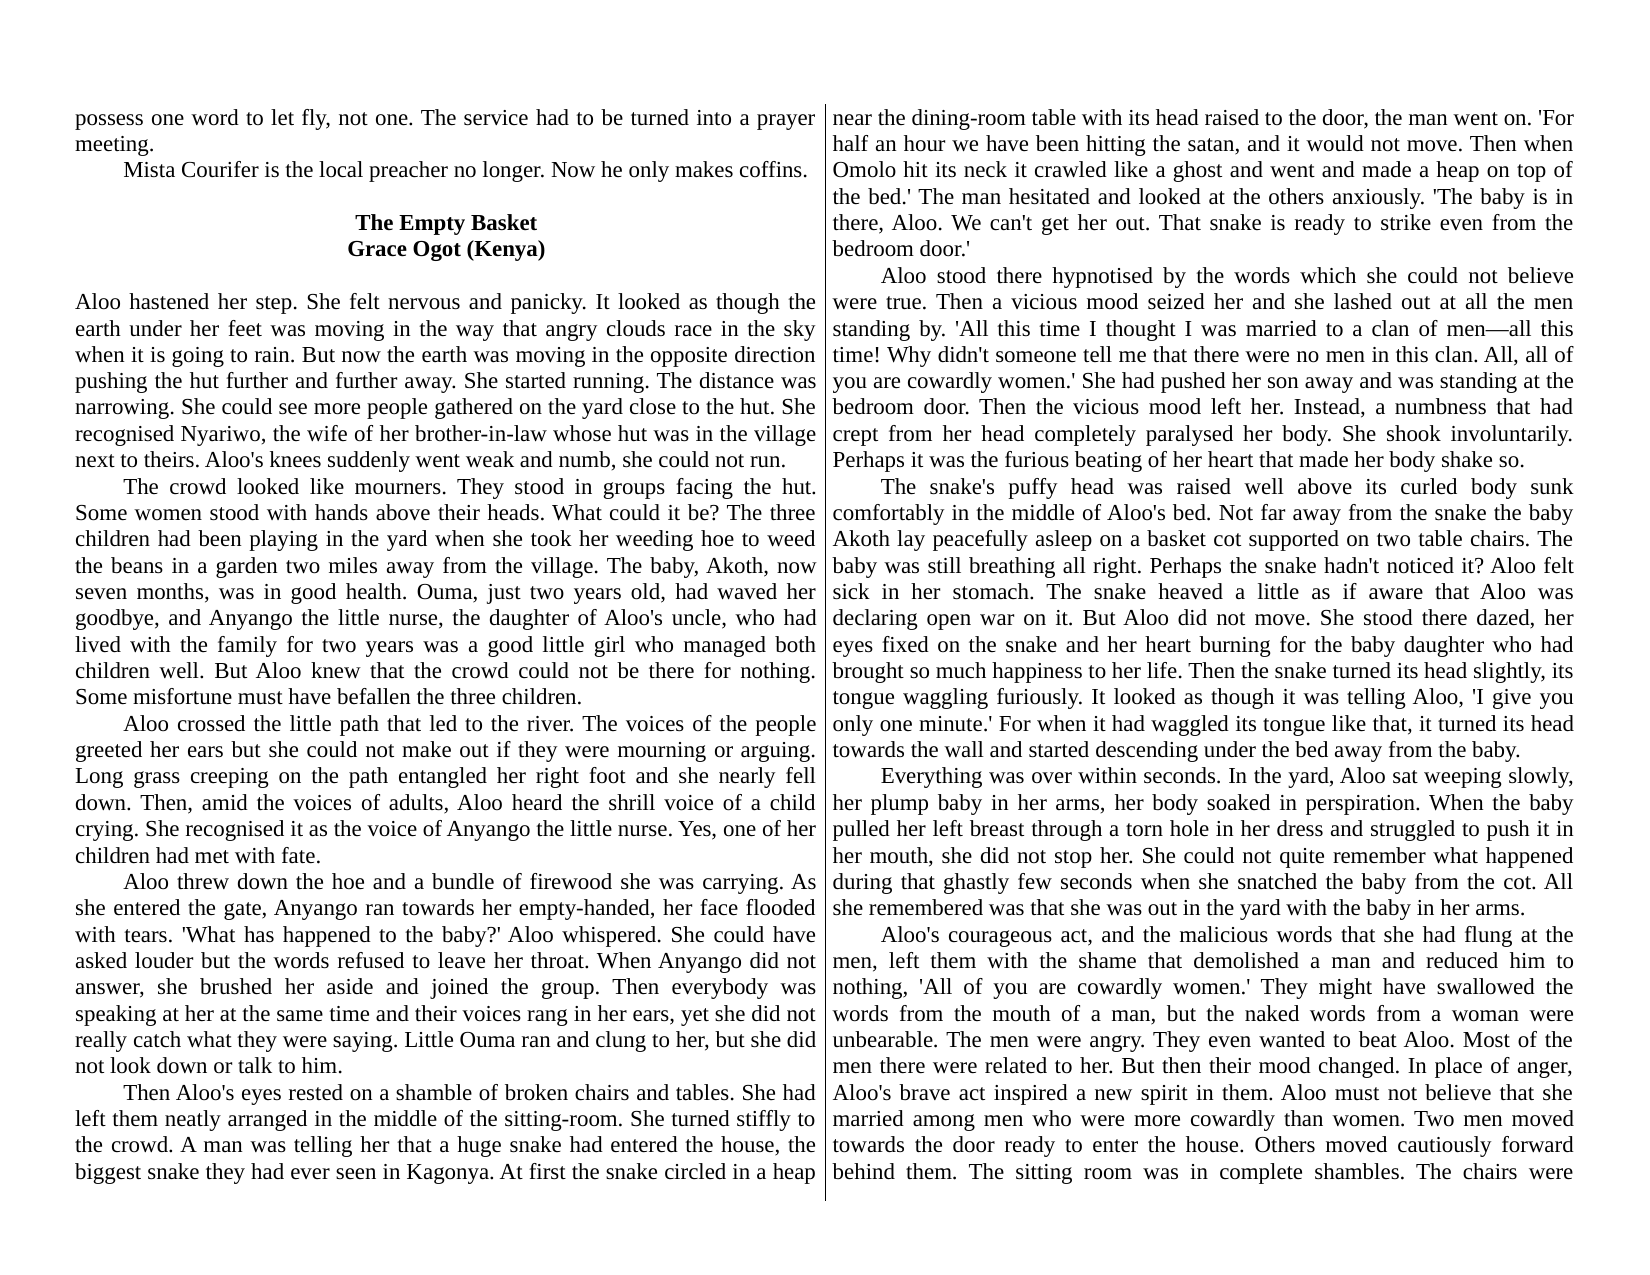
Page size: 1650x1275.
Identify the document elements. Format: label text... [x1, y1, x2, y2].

text near the dining-room table with its head raised to the door, the man went on. 'For half an hour we have been hitting the satan, and it would not move. Then when Omolo hit its neck it crawled like a ghost and went and made a heap on top of the bed.' The man hesitated and looked at the others anxiously. 'The baby is in there, Aloo. We can't get her out. That snake is ready to strike even from the bedroom door.' [832, 104, 1575, 262]
text Aloo threw down the hoe and a bundle of firewood she was carrying. As she entered the gate, Anyango ran towards her empty-handed, her face flooded with tears. 'What has happened to the baby?' Aloo whispered. She could have asked louder but the words refused to leave her throat. When Anyango did not answer, she brushed her aside and joined the group. Then everybody was speaking at her at the same time and their voices rang in her ears, yet she did not really catch what they were saying. Little Ouma ran and clung to her, but she did not look down or talk to him. [75, 868, 817, 1079]
text The crowd looked like mourners. They stood in groups facing the hut. Some women stood with hands above their heads. What could it be? The three children had been playing in the yard when she took her weeding hoe to weed the beans in a garden two miles away from the village. The baby, Akoth, now seven months, was in good health. Ouma, just two years old, had waved her goodbye, and Anyango the little nurse, the daughter of Aloo's uncle, who had lived with the family for two years was a good little girl who managed both children well. But Aloo knew that the crowd could not be there for nothing. Some misfortune must have befallen the three children. [75, 473, 817, 710]
text The snake's puffy head was raised well above its curled body sunk comfortably in the middle of Aloo's bed. Not far away from the snake the baby Akoth lay peacefully asleep on a basket cot supported on two table chairs. The baby was still breathing all right. Perhaps the snake hadn't noticed it? Aloo felt sick in her stomach. The snake heaved a little as if aware that Aloo was declaring open war on it. But Aloo did not move. She stood there dazed, her eyes fixed on the snake and her heart burning for the baby daughter who had brought so much happiness to her life. Then the snake turned its head slightly, its tongue waggling furiously. It looked as though it was telling Aloo, 'I give you only one minute.' For when it had waggled its tongue like that, it turned its head towards the wall and started descending under the bed away from the baby. [832, 473, 1575, 763]
text Mista Courifer is the local preacher no longer. Now he only makes coffins. [75, 156, 817, 183]
text The Empty Basket [75, 209, 817, 236]
text Then Aloo's eyes rested on a shamble of broken chairs and tables. She had left them neatly arranged in the middle of the sitting-room. She turned stiffly to the crowd. A man was telling her that a huge snake had entered the house, the biggest snake they had ever seen in Kagonya. At first the snake circled in a heap [75, 1079, 817, 1184]
text Aloo's courageous act, and the malicious words that she had flung at the men, left them with the shame that demolished a man and reduced him to nothing, 'All of you are cowardly women.' They might have swallowed the words from the mouth of a man, but the naked words from a woman were unbearable. The men were angry. They even wanted to beat Aloo. Most of the men there were related to her. But then their mood changed. In place of anger, Aloo's brave act inspired a new spirit in them. Aloo must not believe that she married among men who were more cowardly than women. Two men moved towards the door ready to enter the house. Others moved cautiously forward behind them. The sitting room was in complete shambles. The chairs were [832, 921, 1575, 1184]
text possess one word to let fly, not one. The service had to be turned into a prayer meeting. [75, 104, 817, 156]
text Aloo stood there hypnotised by the words which she could not believe were true. Then a vicious mood seized her and she lashed out at all the men standing by. 'All this time I thought I was married to a clan of men—all this time! Why didn't someone tell me that there were no men in this clan. All, all of you are cowardly women.' She had pushed her son away and was standing at the bedroom door. Then the vicious mood left her. Instead, a numbness that had crept from her head completely paralysed her body. She shook involuntarily. Perhaps it was the furious beating of her heart that made her body shake so. [832, 262, 1575, 473]
text Aloo crossed the little path that led to the river. The voices of the people greeted her ears but she could not make out if they were mourning or arguing. Long grass creeping on the path entangled her right foot and she nearly fell down. Then, amid the voices of adults, Aloo heard the shrill voice of a child crying. She recognised it as the voice of Anyango the little nurse. Yes, one of her children had met with fate. [75, 710, 817, 868]
text Everything was over within seconds. In the yard, Aloo sat weeping slowly, her plump baby in her arms, her body soaked in perspiration. When the baby pulled her left breast through a torn hole in her dress and struggled to push it in her mouth, she did not stop her. She could not quite remember what happened during that ghastly few seconds when she snatched the baby from the cot. All she remembered was that she was out in the yard with the baby in her arms. [832, 763, 1575, 921]
text Grace Ogot (Kenya) [75, 236, 817, 262]
text Aloo hastened her step. She felt nervous and panicky. It looked as though the earth under her feet was moving in the way that angry clouds race in the sky when it is going to rain. But now the earth was moving in the opposite direction pushing the hut further and further away. She started running. The distance was narrowing. She could see more people gathered on the yard close to the hut. She recognised Nyariwo, the wife of her brother-in-law whose hut was in the village next to theirs. Aloo's knees suddenly went weak and numb, she could not run. [75, 288, 817, 473]
